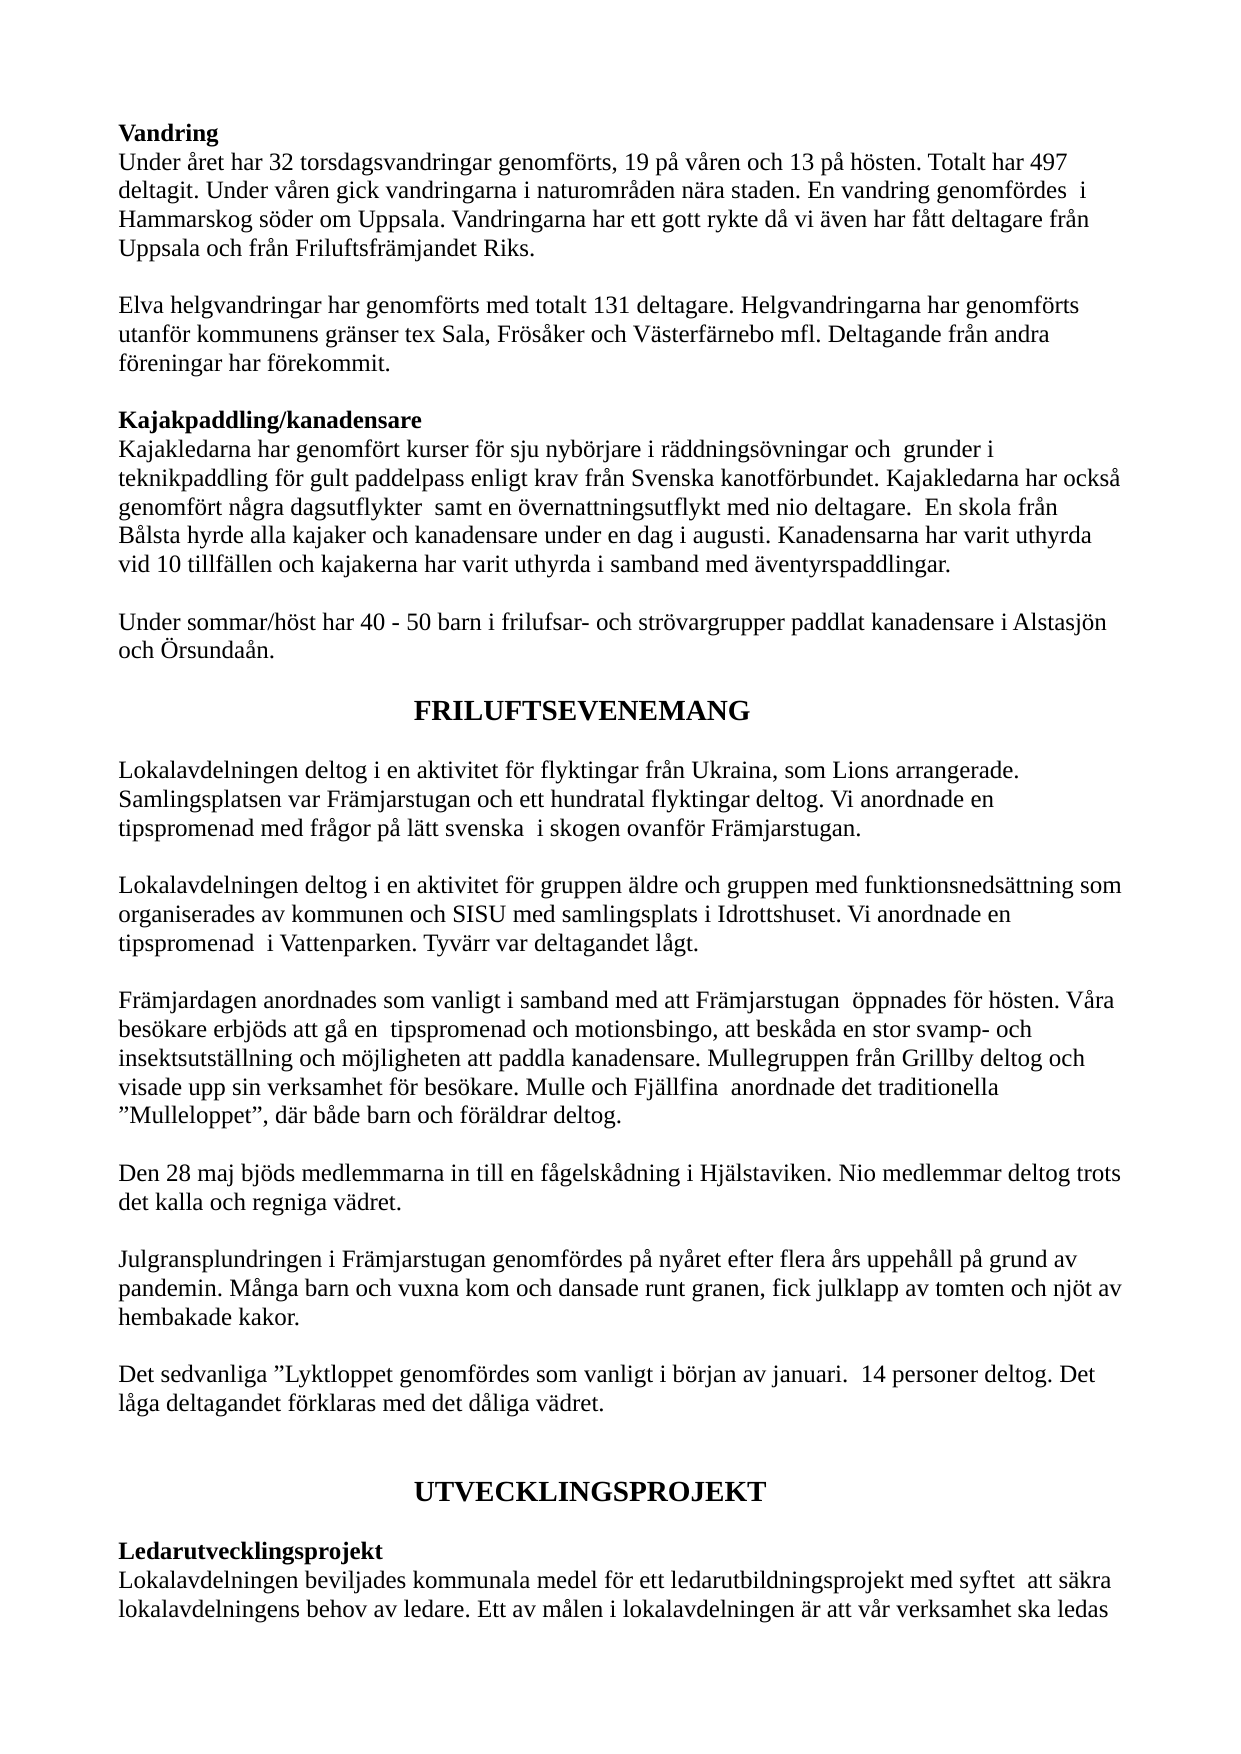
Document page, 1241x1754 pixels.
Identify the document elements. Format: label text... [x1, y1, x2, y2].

text Lokalavdelningen deltog i en aktivitet för flyktingar från Ukraina, som Lions arrangerade. Samlingsplatsen var Främjarstugan och ett hundratal flyktingar deltog. Vi anordnade en tipspromenad med frågor på lätt svenska i skogen ovanför Främjarstugan. [118, 755, 1122, 842]
text Julgransplundringen i Främjarstugan genomfördes på nyåret efter flera års uppehåll på grund av pandemin. Många barn och vuxna kom och dansade runt granen, fick julklapp av tomten och njöt av hembakade kakor. [118, 1244, 1122, 1330]
text Kajakpaddling/kanadensare [118, 406, 1122, 434]
text Under sommar/höst har 40 - 50 barn i frilufsar- och strövargrupper paddlat kanadensare i Alstasjön och Örsundaån. [118, 607, 1122, 664]
text FRILUFTSEVENEMANG [118, 693, 1122, 727]
text Under året har 32 torsdagsvandringar genomförts, 19 på våren och 13 på hösten. Totalt har 497 deltagit. Under våren gick vandringarna i naturområden nära staden. En vandring genomfördes i Hammarskog söder om Uppsala. Vandringarna har ett gott rykte då vi även har fått deltagare från Uppsala och från Friluftsfrämjandet Riks. [118, 147, 1122, 262]
text Elva helgvandringar har genomförts med totalt 131 deltagare. Helgvandringarna har genomförts utanför kommunens gränser tex Sala, Frösåker och Västerfärnebo mfl. Deltagande från andra föreningar har förekommit. [118, 291, 1122, 377]
text Främjardagen anordnades som vanligt i samband med att Främjarstugan öppnades för hösten. Våra besökare erbjöds att gå en tipspromenad och motionsbingo, att beskåda en stor svamp- och insektsutställning och möjligheten att paddla kanadensare. Mullegruppen från Grillby deltog och visade upp sin verksamhet för besökare. Mulle och Fjällfina anordnade det traditionella ”Mulleloppet”, där både barn och föräldrar deltog. [118, 985, 1122, 1129]
text Ledarutvecklingsprojekt [118, 1536, 1122, 1565]
text Lokalavdelningen deltog i en aktivitet för gruppen äldre och gruppen med funktionsnedsättning som organiserades av kommunen och SISU med samlingsplats i Idrottshuset. Vi anordnade en tipspromenad i Vattenparken. Tyvärr var deltagandet lågt. [118, 870, 1122, 957]
text Det sedvanliga ”Lyktloppet genomfördes som vanligt i början av januari. 14 personer deltog. Det låga deltagandet förklaras med det dåliga vädret. [118, 1359, 1122, 1417]
text Den 28 maj bjöds medlemmarna in till en fågelskådning i Hjälstaviken. Nio medlemmar deltog trots det kalla och regniga vädret. [118, 1158, 1122, 1215]
text Vandring [118, 118, 1122, 147]
text Kajakledarna har genomfört kurser för sju nybörjare i räddningsövningar och grunder i teknikpaddling för gult paddelpass enligt krav från Svenska kanotförbundet. Kajakledarna har också genomfört några dagsutflykter samt en övernattningsutflykt med nio deltagare. En skola från Bålsta hyrde alla kajaker och kanadensare under en dag i augusti. Kanadensarna har varit uthyrda vid 10 tillfällen och kajakerna har varit uthyrda i samband med äventyrspaddlingar. [118, 434, 1122, 578]
text Lokalavdelningen beviljades kommunala medel för ett ledarutbildningsprojekt med syftet att säkra lokalavdelningens behov av ledare. Ett av målen i lokalavdelningen är att vår verksamhet ska ledas [118, 1565, 1122, 1623]
text UTVECKLINGSPROJEKT [118, 1474, 1122, 1508]
